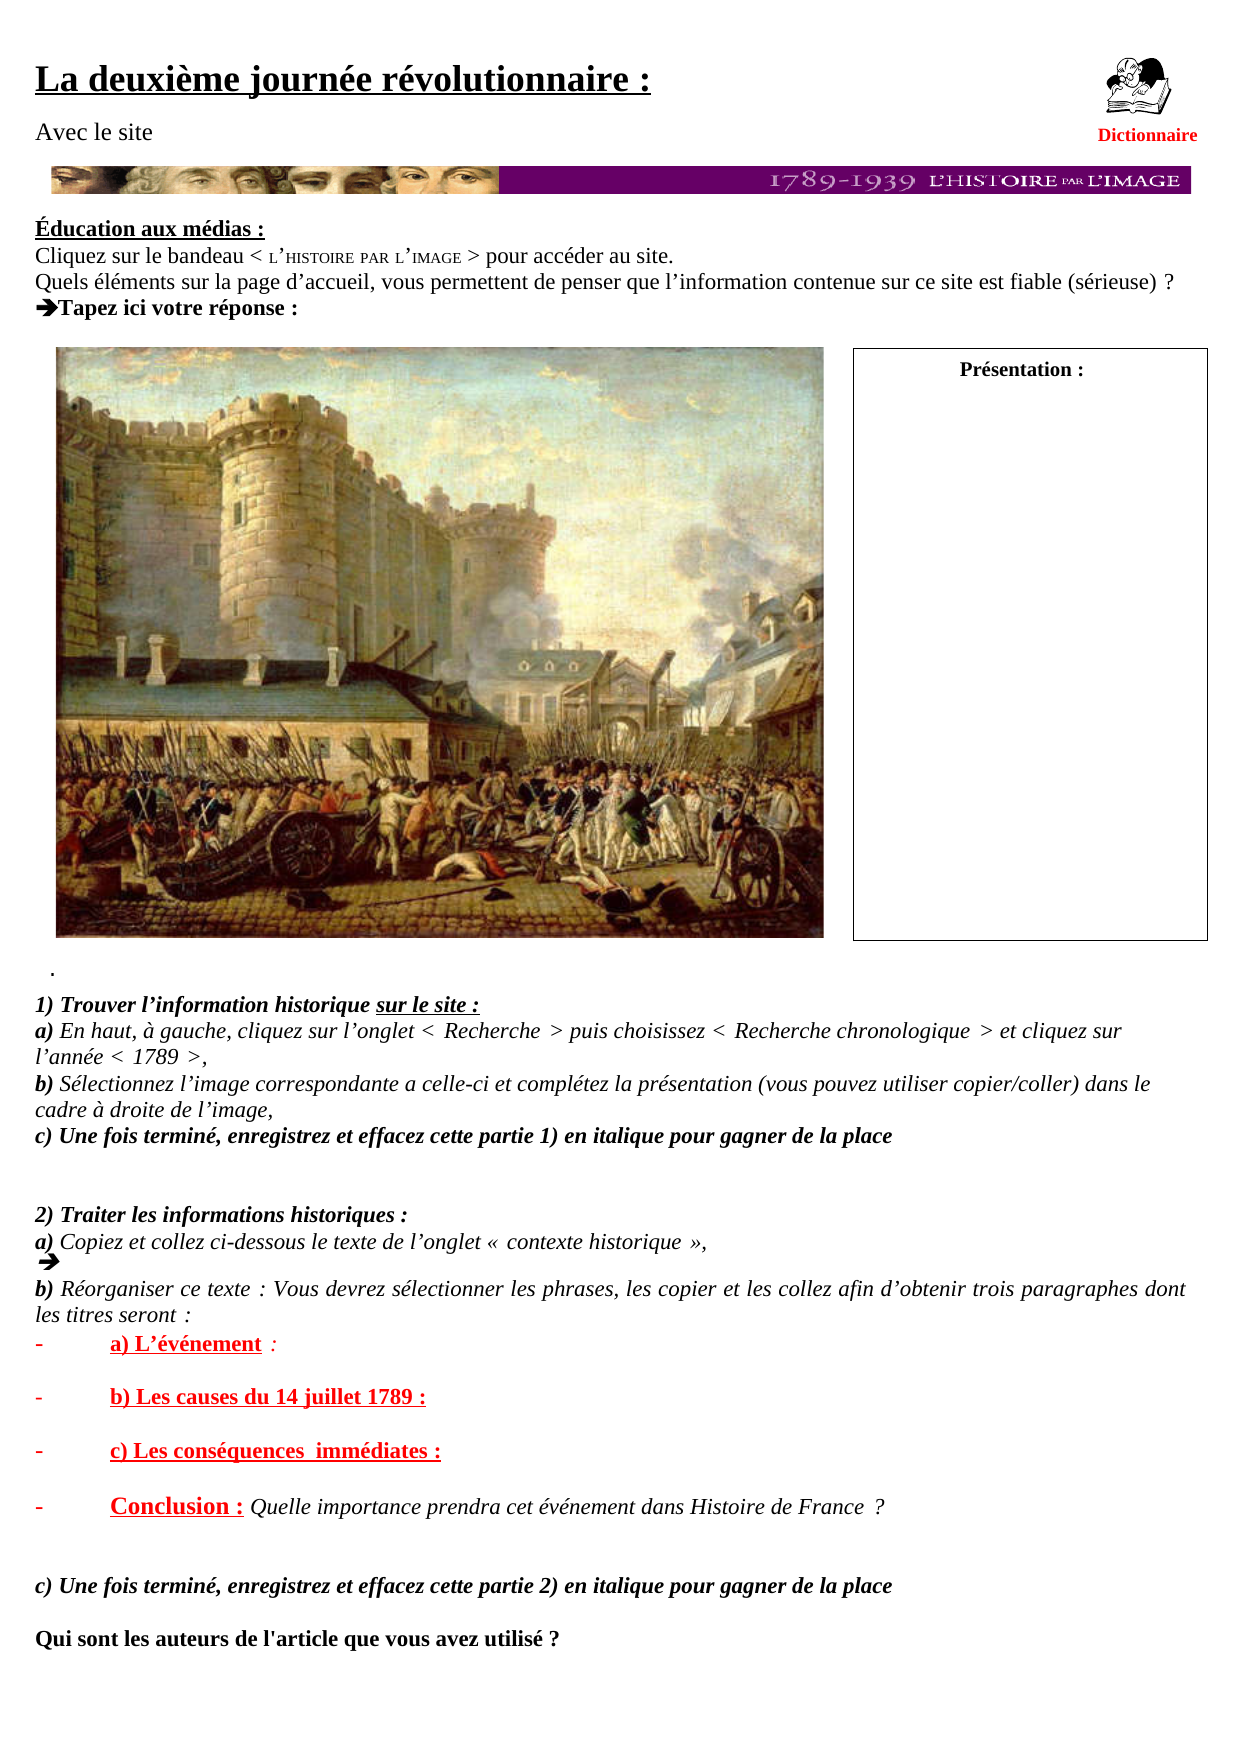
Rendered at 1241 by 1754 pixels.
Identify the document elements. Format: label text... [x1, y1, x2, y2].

text  [35, 1254, 1190, 1275]
text Dictionnaire [1089, 123, 1206, 145]
list b) Les causes du 14 juillet 1789 : [35, 1383, 1190, 1409]
text Présentation : [870, 357, 1174, 381]
text a) En haut, à gauche, cliquez sur l’onglet < Recherche > puis choisissez < Recherche chronologique > et cliquez sur l’année < 1789 >, [35, 1017, 1190, 1070]
text Éducation aux médias : [35, 215, 1190, 242]
text a) Copiez et collez ci-dessous le texte de l’onglet « contexte historique », [35, 1228, 1190, 1254]
text La deuxième journée révolutionnaire : [35, 56, 1190, 99]
text Quels éléments sur la page d’accueil, vous permettent de penser que l’information contenue sur ce site est fiable (sérieuse) ? [35, 268, 1201, 294]
text Qui sont les auteurs de l'article que vous avez utilisé ? [35, 1625, 1190, 1651]
list Conclusion : Quelle importance prendra cet événement dans Histoire de France ? [35, 1491, 1190, 1519]
text Avec le site [35, 117, 1190, 146]
text Cliquez sur le bandeau < l’histoire par l’image > pour accéder au site. [35, 242, 1190, 268]
list c) Les conséquences immédiates : [35, 1436, 1190, 1464]
text c) Une fois terminé, enregistrez et effacez cette partie 1) en italique pour gagner de la place [35, 1122, 1190, 1149]
picture [51, 166, 1192, 192]
list a) L’événement : [35, 1328, 1190, 1357]
text b) Sélectionnez l’image correspondante a celle-ci et complétez la présentation (vous pouvez utiliser copier/coller) dans le cadre à droite de l’image, [35, 1070, 1190, 1122]
text 2) Traiter les informations historiques : [35, 1202, 1190, 1228]
text 1) Trouver l’information historique sur le site : [35, 991, 1190, 1017]
picture [55, 347, 824, 938]
text b) Réorganiser ce texte : Vous devrez sélectionner les phrases, les copier et les collez afin d’obtenir trois paragraphes dont les titres seront : [35, 1275, 1190, 1328]
text Tapez ici votre réponse : [35, 294, 1190, 321]
text c) Une fois terminé, enregistrez et effacez cette partie 2) en italique pour gagner de la place [35, 1572, 1190, 1598]
